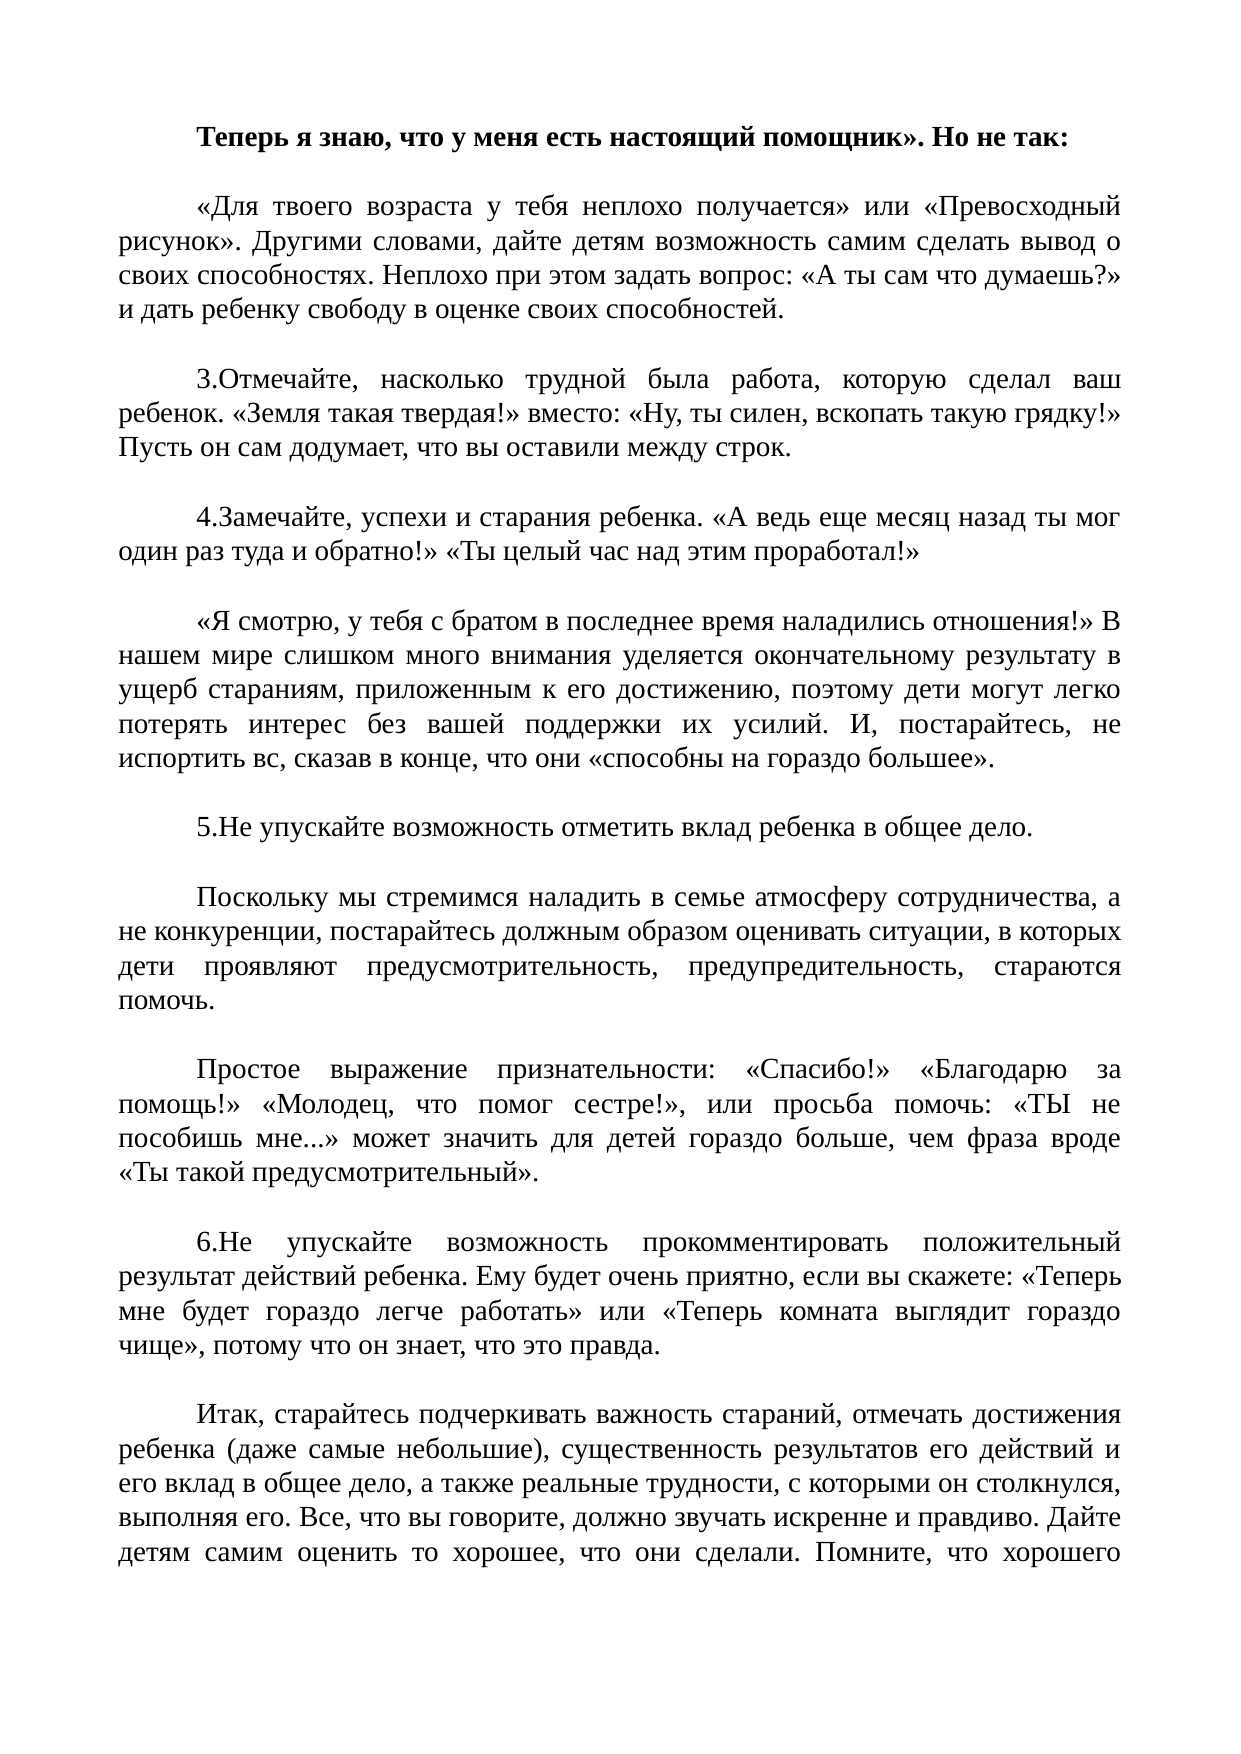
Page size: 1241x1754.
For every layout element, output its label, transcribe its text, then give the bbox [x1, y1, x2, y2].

text 3.Отмечайте, насколько трудной была работа, которую сделал ваш ребенок. «Земля такая твердая!» вместо: «Ну, ты силен, вскопать такую грядку!» Пусть он сам додумает, что вы оставили между строк. [118, 360, 1122, 463]
text «Я смотрю, у тебя с братом в последнее время наладились отношения!» В нашем мире слишком много внимания уделяется окончательному результату в ущерб стараниям, приложенным к его достижению, поэтому дети могут легко потерять интерес без вашей поддержки их усилий. И, постарайтесь, не испортить вс, сказав в конце, что они «способны на гораздо большее». [118, 602, 1122, 774]
text 5.Не упускайте возможность отметить вклад ребенка в общее дело. [118, 809, 1122, 843]
text 4.Замечайте, успехи и старания ребенка. «А ведь еще месяц назад ты мог один раз туда и обратно!» «Ты целый час над этим проработал!» [118, 498, 1122, 567]
text Теперь я знаю, что у меня есть настоящий помощник». Но не так: [118, 118, 1122, 152]
text «Для твоего возраста у тебя неплохо получается» или «Превосходный рисунок». Другими словами, дайте детям возможность самим сделать вывод о своих способностях. Неплохо при этом задать вопрос: «А ты сам что думаешь?» и дать ребенку свободу в оценке своих способностей. [118, 187, 1122, 325]
text Итак, старайтесь подчеркивать важность стараний, отмечать достижения ребенка (даже самые небольшие), существенность результатов его действий и его вклад в общее дело, а также реальные трудности, с которыми он столкнулся, выполняя его. Все, что вы говорите, должно звучать искренне и правдиво. Дайте детям самим оценить то хорошее, что они сделали. Помните, что хорошего [118, 1396, 1122, 1567]
text Простое выражение признательности: «Спасибо!» «Благодарю за помощь!» «Молодец, что помог сестре!», или просьба помочь: «ТЫ не пособишь мне...» может значить для детей гораздо больше, чем фраза вроде «Ты такой предусмотрительный». [118, 1051, 1122, 1188]
text Поскольку мы стремимся наладить в семье атмосферу сотрудничества, а не конкуренции, постарайтесь должным образом оценивать ситуации, в которых дети проявляют предусмотрительность, предупредительность, стараются помочь. [118, 878, 1122, 1016]
text 6.Не упускайте возможность прокомментировать положительный результат действий ребенка. Ему будет очень приятно, если вы скажете: «Теперь мне будет гораздо легче работать» или «Теперь комната выглядит гораздо чище», потому что он знает, что это правда. [118, 1223, 1122, 1361]
